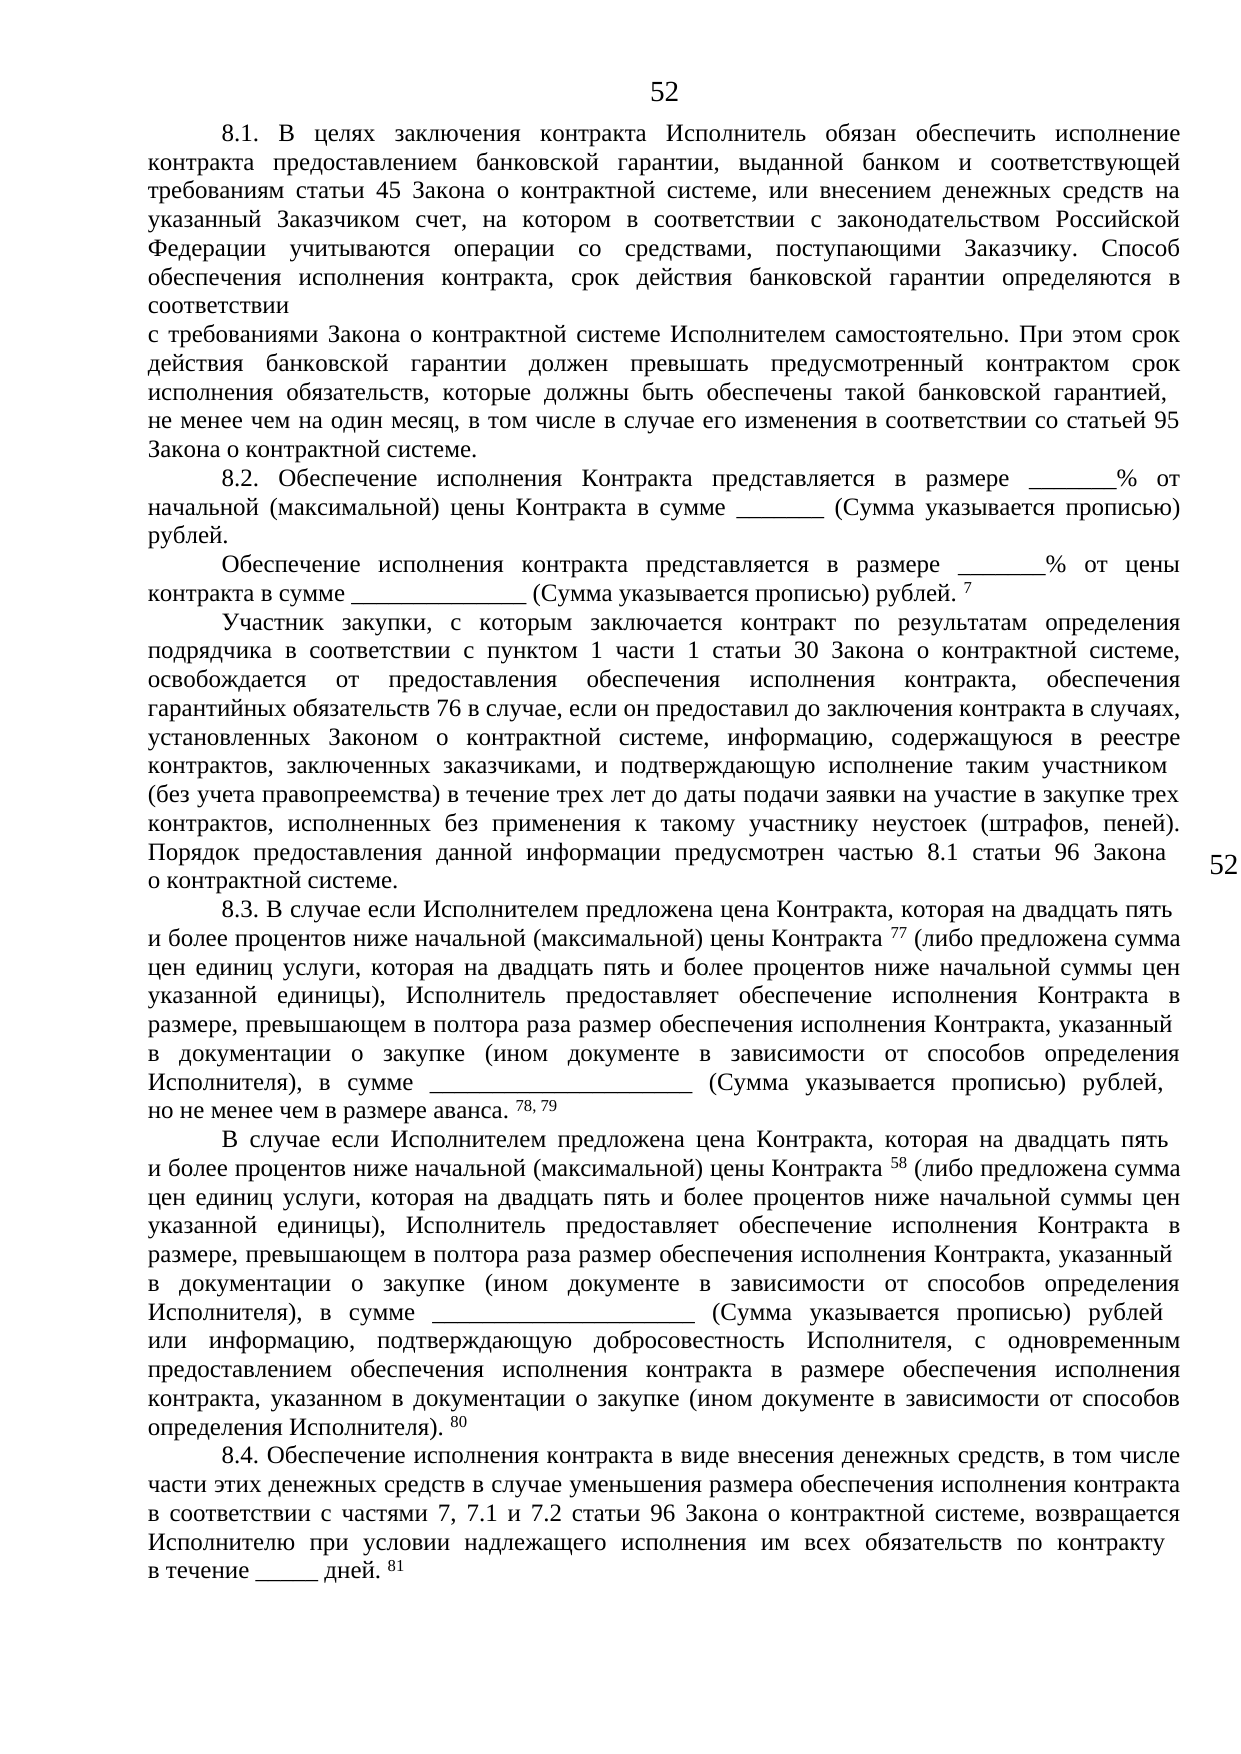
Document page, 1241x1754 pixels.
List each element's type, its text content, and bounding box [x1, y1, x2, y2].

text 8.4. Обеспечение исполнения контракта в виде внесения денежных средств, в том числе части этих денежных средств в случае уменьшения размера обеспечения исполнения контракта в соответствии с частями 7, 7.1 и 7.2 статьи 96 Закона о контрактной системе, возвращается Исполнителю при условии надлежащего исполнения им всех обязательств по контракту в течение _____ дней. 81 [148, 1441, 1181, 1584]
text В случае если Исполнителем предложена цена Контракта, которая на двадцать пять и более процентов ниже начальной (максимальной) цены Контракта 58 (либо предложена сумма цен единиц услуги, которая на двадцать пять и более процентов ниже начальной суммы цен указанной единицы), Исполнитель предоставляет обеспечение исполнения Контракта в размере, превышающем в полтора раза размер обеспечения исполнения Контракта, указанный в документации о закупке (ином документе в зависимости от способов определения Исполнителя), в сумме _____________________ (Сумма указывается прописью) рублей или информацию, подтверждающую добросовестность Исполнителя, с одновременным предоставлением обеспечения исполнения контракта в размере обеспечения исполнения контракта, указанном в документации о закупке (ином документе в зависимости от способов определения Исполнителя). 80 [148, 1124, 1181, 1441]
text 8.3. В случае если Исполнителем предложена цена Контракта, которая на двадцать пять и более процентов ниже начальной (максимальной) цены Контракта 77 (либо предложена сумма цен единиц услуги, которая на двадцать пять и более процентов ниже начальной суммы цен указанной единицы), Исполнитель предоставляет обеспечение исполнения Контракта в размере, превышающем в полтора раза размер обеспечения исполнения Контракта, указанный в документации о закупке (ином документе в зависимости от способов определения Исполнителя), в сумме _____________________ (Сумма указывается прописью) рублей, но не менее чем в размере аванса. 78, 79 [148, 894, 1181, 1124]
text Участник закупки, с которым заключается контракт по результатам определения подрядчика в соответствии с пунктом 1 части 1 статьи 30 Закона о контрактной системе, освобождается от предоставления обеспечения исполнения контракта, обеспечения гарантийных обязательств 76 в случае, если он предоставил до заключения контракта в случаях, установленных Законом о контрактной системе, информацию, содержащуюся в реестре контрактов, заключенных заказчиками, и подтверждающую исполнение таким участником (без учета правопреемства) в течение трех лет до даты подачи заявки на участие в закупке трех контрактов, исполненных без применения к такому участнику неустоек (штрафов, пеней). Порядок предоставления данной информации предусмотрен частью 8.1 статьи 96 Закона о контрактной системе. [148, 607, 1181, 894]
text 8.2. Обеспечение исполнения Контракта представляется в размере _______% от начальной (максимальной) цены Контракта в сумме _______ (Сумма указывается прописью) рублей. [148, 463, 1181, 549]
text Обеспечение исполнения контракта представляется в размере _______% от цены контракта в сумме ______________ (Сумма указывается прописью) рублей. 7 [148, 549, 1181, 607]
text 8.1. В целях заключения контракта Исполнитель обязан обеспечить исполнение контракта предоставлением банковской гарантии, выданной банком и соответствующей требованиям статьи 45 Закона о контрактной системе, или внесением денежных средств на указанный Заказчиком счет, на котором в соответствии с законодательством Российской Федерации учитываются операции со средствами, поступающими Заказчику. Способ обеспечения исполнения контракта, срок действия банковской гарантии определяются в соответствии с требованиями Закона о контрактной системе Исполнителем самостоятельно. При этом срок действия банковской гарантии должен превышать предусмотренный контрактом срок исполнения обязательств, которые должны быть обеспечены такой банковской гарантией, не менее чем на один месяц, в том числе в случае его изменения в соответствии со статьей 95 Закона о контрактной системе. [148, 118, 1181, 463]
